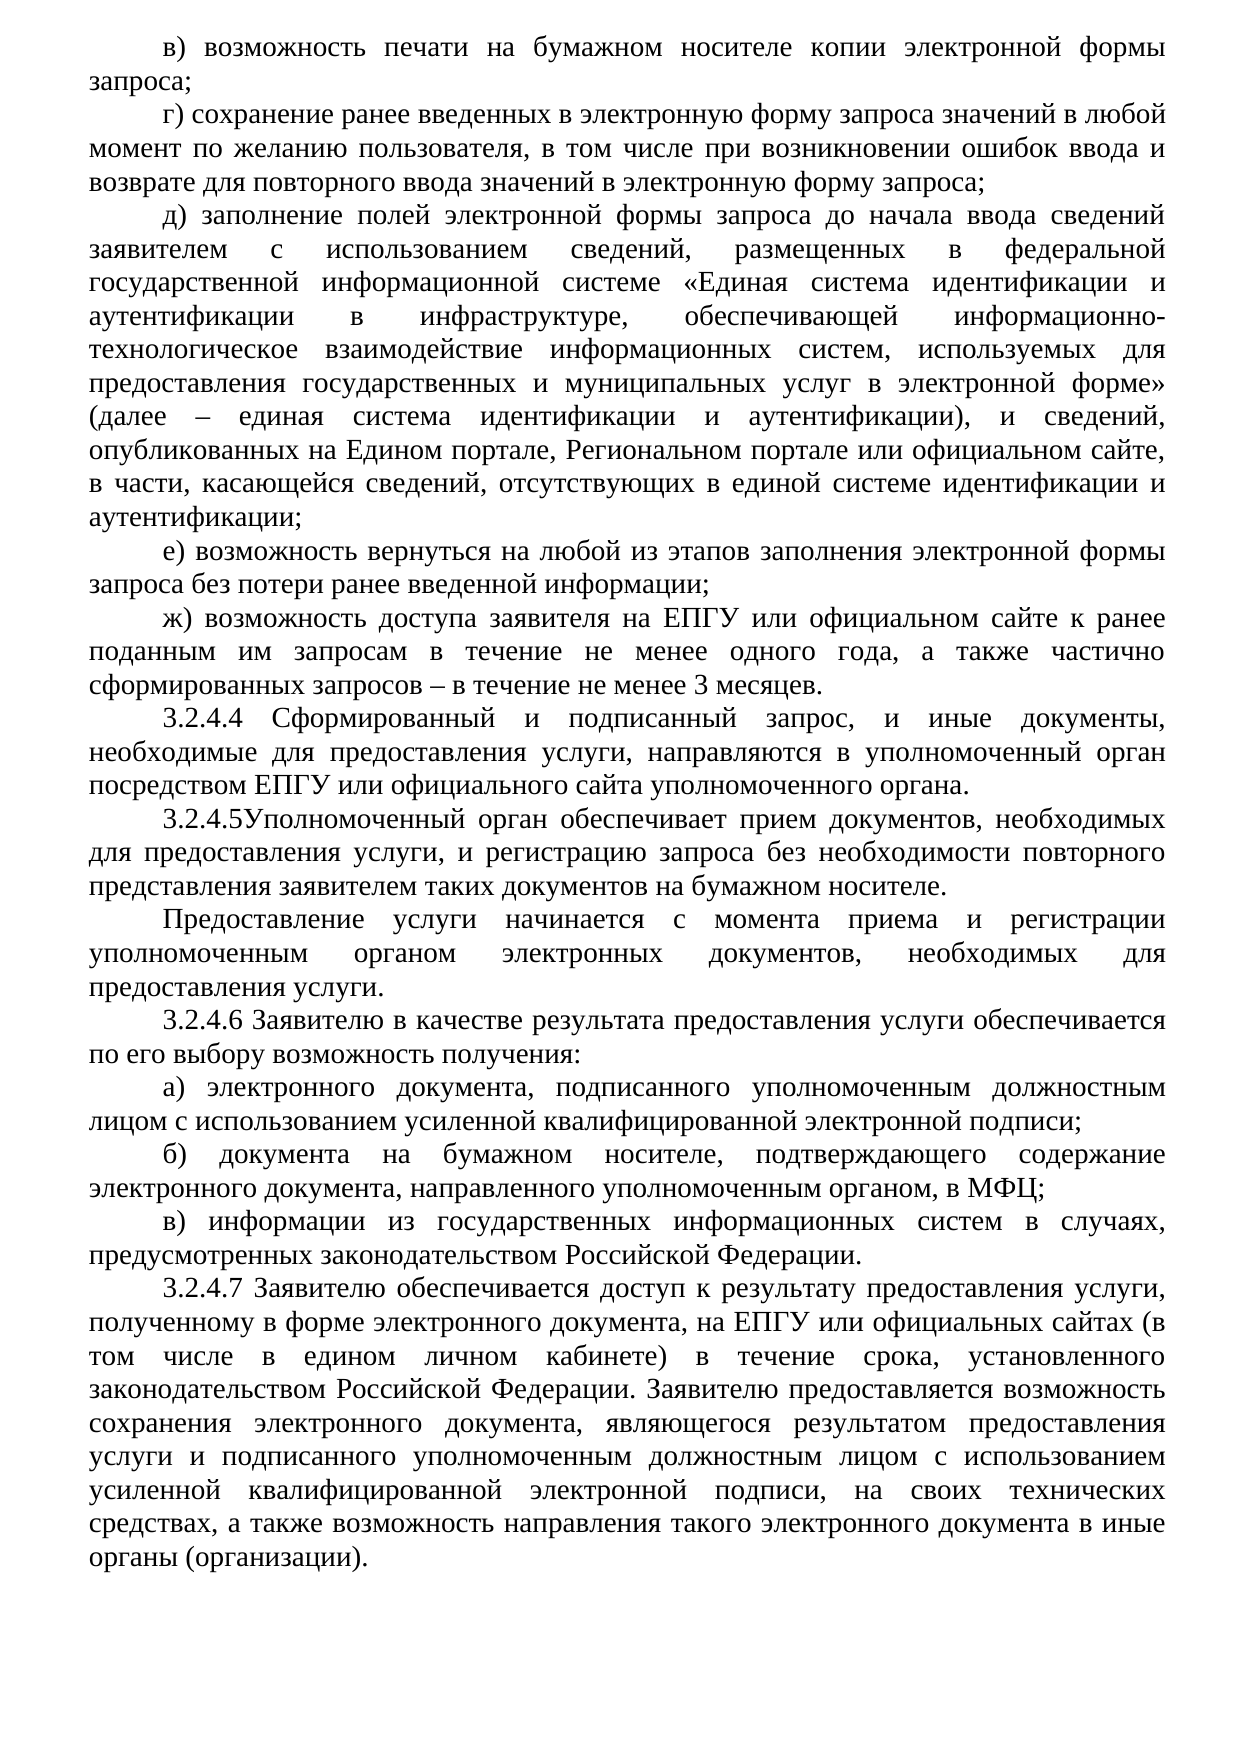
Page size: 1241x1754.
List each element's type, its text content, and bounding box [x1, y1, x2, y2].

text д) заполнение полей электронной формы запроса до начала ввода сведений заявителем с использованием сведений, размещенных в федеральной государственной информационной системе «Единая система идентификации и аутентификации в инфраструктуре, обеспечивающей информационно-технологическое взаимодействие информационных систем, используемых для предоставления государственных и муниципальных услуг в электронной форме» (далее – единая система идентификации и аутентификации), и сведений, опубликованных на Едином портале, Региональном портале или официальном сайте, в части, касающейся сведений, отсутствующих в единой системе идентификации и аутентификации; [89, 197, 1167, 533]
text в) возможность печати на бумажном носителе копии электронной формы запроса; [89, 29, 1167, 97]
text б) документа на бумажном носителе, подтверждающего содержание электронного документа, направленного уполномоченным органом, в МФЦ; [89, 1136, 1167, 1203]
text 3.2.4.7 Заявителю обеспечивается доступ к результату предоставления услуги, полученному в форме электронного документа, на ЕПГУ или официальных сайтах (в том числе в едином личном кабинете) в течение срока, установленного законодательством Российской Федерации. Заявителю предоставляется возможность сохранения электронного документа, являющегося результатом предоставления услуги и подписанного уполномоченным должностным лицом с использованием усиленной квалифицированной электронной подписи, на своих технических средствах, а также возможность направления такого электронного документа в иные органы (организации). [89, 1271, 1167, 1572]
text в) информации из государственных информационных систем в случаях, предусмотренных законодательством Российской Федерации. [89, 1203, 1167, 1271]
text Предоставление услуги начинается с момента приема и регистрации уполномоченным органом электронных документов, необходимых для предоставления услуги. [89, 902, 1167, 1002]
text г) сохранение ранее введенных в электронную форму запроса значений в любой момент по желанию пользователя, в том числе при возникновении ошибок ввода и возврате для повторного ввода значений в электронную форму запроса; [89, 97, 1167, 197]
text е) возможность вернуться на любой из этапов заполнения электронной формы запроса без потери ранее введенной информации; [89, 533, 1167, 600]
text 3.2.4.4 Сформированный и подписанный запрос, и иные документы, необходимые для предоставления услуги, направляются в уполномоченный орган посредством ЕПГУ или официального сайта уполномоченного органа. [89, 700, 1167, 801]
text а) электронного документа, подписанного уполномоченным должностным лицом с использованием усиленной квалифицированной электронной подписи; [89, 1069, 1167, 1136]
text ж) возможность доступа заявителя на ЕПГУ или официальном сайте к ранее поданным им запросам в течение не менее одного года, а также частично сформированных запросов – в течение не менее 3 месяцев. [89, 600, 1167, 700]
text 3.2.4.6 Заявителю в качестве результата предоставления услуги обеспечивается по его выбору возможность получения: [89, 1002, 1167, 1069]
text 3.2.4.5Уполномоченный орган обеспечивает прием документов, необходимых для предоставления услуги, и регистрацию запроса без необходимости повторного представления заявителем таких документов на бумажном носителе. [89, 801, 1167, 902]
